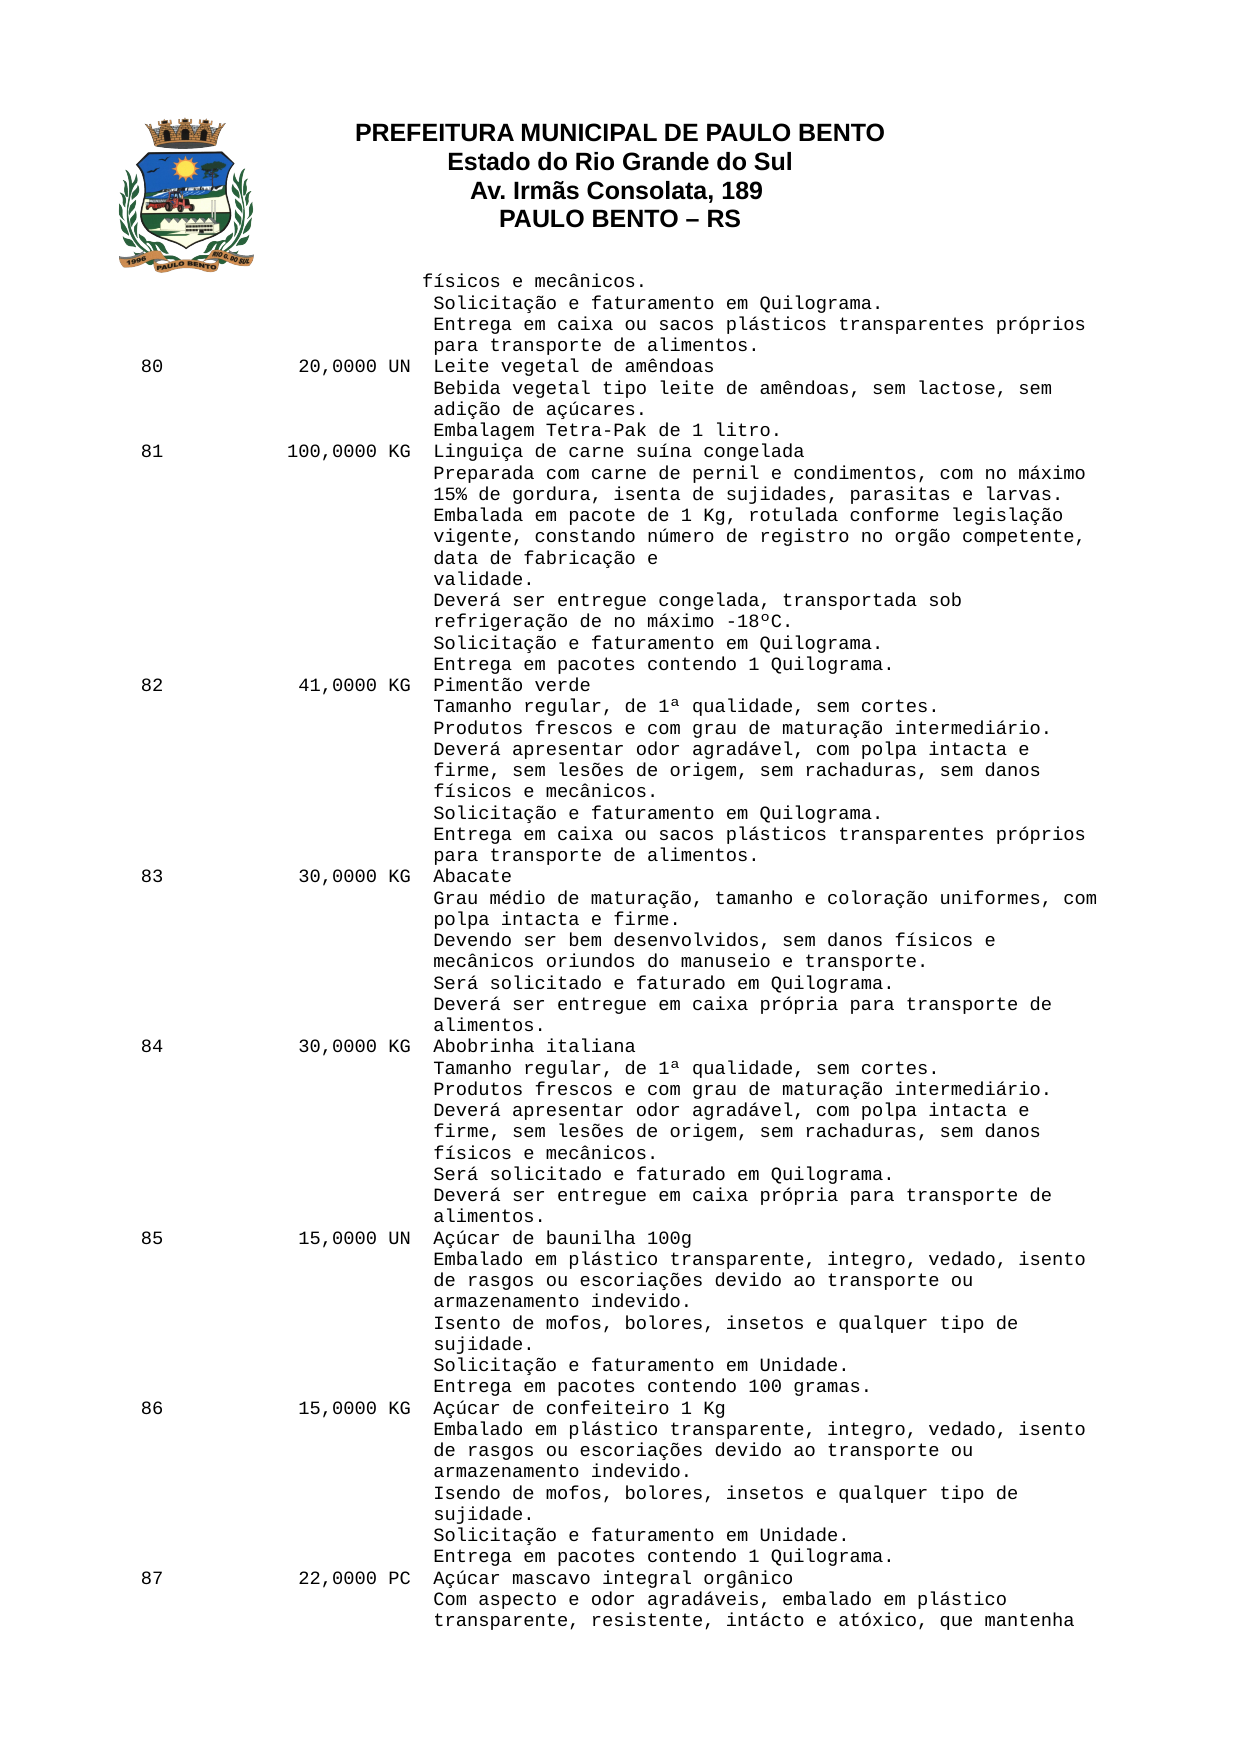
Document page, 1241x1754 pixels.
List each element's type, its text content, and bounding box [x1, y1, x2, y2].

text físicos e mecânicos. Solicitação e faturamento em Quilograma. Entrega em caixa ou sacos plásticos transparentes próprios para transporte de alimentos. 80 20,0000 UN Leite vegetal de amêndoas Bebida vegetal tipo leite de amêndoas, sem lactose, sem adição de açúcares. Embalagem Tetra-Pak de 1 litro. 81 100,0000 KG Linguiça de carne suína congelada Preparada com carne de pernil e condimentos, com no máximo 15% de gordura, isenta de sujidades, parasitas e larvas. Embalada em pacote de 1 Kg, rotulada conforme legislação vigente, constando número de registro no orgão competente, data de fabricação e validade. Deverá ser entregue congelada, transportada sob refrigeração de no máximo -18ºC. Solicitação e faturamento em Quilograma. Entrega em pacotes contendo 1 Quilograma. 82 41,0000 KG Pimentão verde Tamanho regular, de 1ª qualidade, sem cortes. Produtos frescos e com grau de maturação intermediário. Deverá apresentar odor agradável, com polpa intacta e firme, sem lesões de origem, sem rachaduras, sem danos físicos e mecânicos. Solicitação e faturamento em Quilograma. Entrega em caixa ou sacos plásticos transparentes próprios para transporte de alimentos. 83 30,0000 KG Abacate Grau médio de maturação, tamanho e coloração uniformes, com polpa intacta e firme. Devendo ser bem desenvolvidos, sem danos físicos e mecânicos oriundos do manuseio e transporte. Será solicitado e faturado em Quilograma. Deverá ser entregue em caixa própria para transporte de alimentos. 84 30,0000 KG Abobrinha italiana Tamanho regular, de 1ª qualidade, sem cortes. Produtos frescos e com grau de maturação intermediário. Deverá apresentar odor agradável, com polpa intacta e firme, sem lesões de origem, sem rachaduras, sem danos físicos e mecânicos. Será solicitado e faturado em Quilograma. Deverá ser entregue em caixa própria para transporte de alimentos. 85 15,0000 UN Açúcar de baunilha 100g Embalado em plástico transparente, integro, vedado, isento de rasgos ou escoriações devido ao transporte ou armazenamento indevido. Isento de mofos, bolores, insetos e qualquer tipo de sujidade. Solicitação e faturamento em Unidade. Entrega em pacotes contendo 100 gramas. 86 15,0000 KG Açúcar de confeiteiro 1 Kg Embalado em plástico transparente, integro, vedado, isento de rasgos ou escoriações devido ao transporte ou armazenamento indevido. Isendo de mofos, bolores, insetos e qualquer tipo de sujidade. Solicitação e faturamento em Unidade. Entrega em pacotes contendo 1 Quilograma. 87 22,0000 PC Açúcar mascavo integral orgânico Com aspecto e odor agradáveis, embalado em plástico transparente, resistente, intácto e atóxico, que mantenha [118, 263, 1122, 1632]
picture [118, 117, 254, 273]
